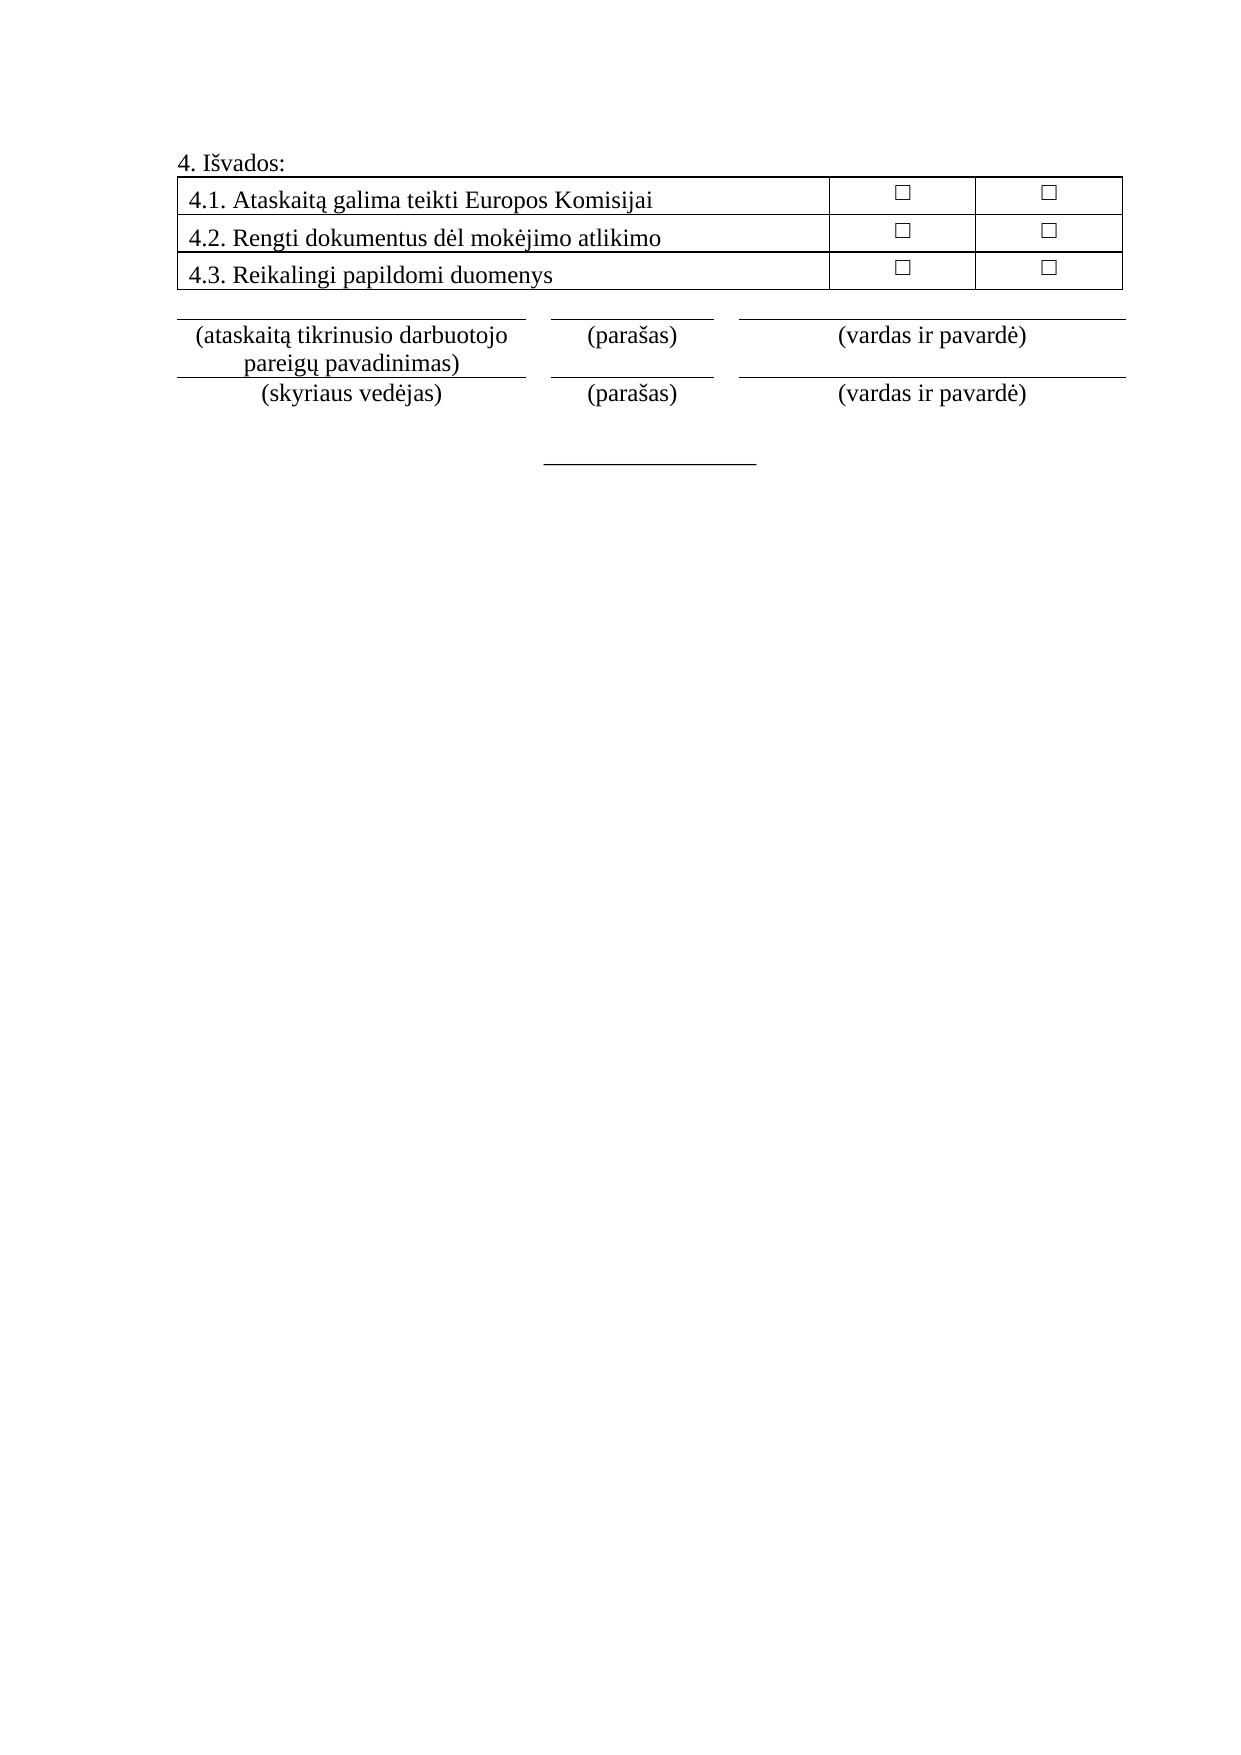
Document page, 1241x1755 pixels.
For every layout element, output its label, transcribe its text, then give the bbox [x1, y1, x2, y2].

table_cell □[] [976, 215, 1122, 251]
table_cell [526, 377, 551, 410]
table_cell □[] [830, 215, 975, 251]
table_cell (parašas) [551, 378, 713, 410]
table_cell [714, 377, 738, 410]
table_header [526, 319, 551, 377]
table_header □[] [830, 178, 975, 214]
table_header (parašas) [551, 320, 713, 377]
table_header (ataskaitą tikrinusio darbuotojo pareigų pavadinimas) [177, 320, 526, 377]
table_header 4.1. Ataskaitą galima teikti Europos Komisijai [178, 178, 829, 214]
table_cell (vardas ir pavardė) [739, 378, 1126, 410]
table_header □[] [976, 178, 1122, 214]
table_cell 4.3. Reikalingi papildomi duomenys [178, 253, 829, 289]
text 4. Išvados: [177, 148, 1122, 176]
table_cell □[] [976, 253, 1122, 289]
table_header (vardas ir pavardė) [739, 320, 1126, 377]
table_cell □[] [830, 253, 975, 289]
table_cell (skyriaus vedėjas) [177, 378, 526, 410]
table_cell 4.2. Rengti dokumentus dėl mokėjimo atlikimo [178, 215, 829, 251]
text _________________ [177, 439, 1122, 467]
table_header [714, 319, 738, 377]
